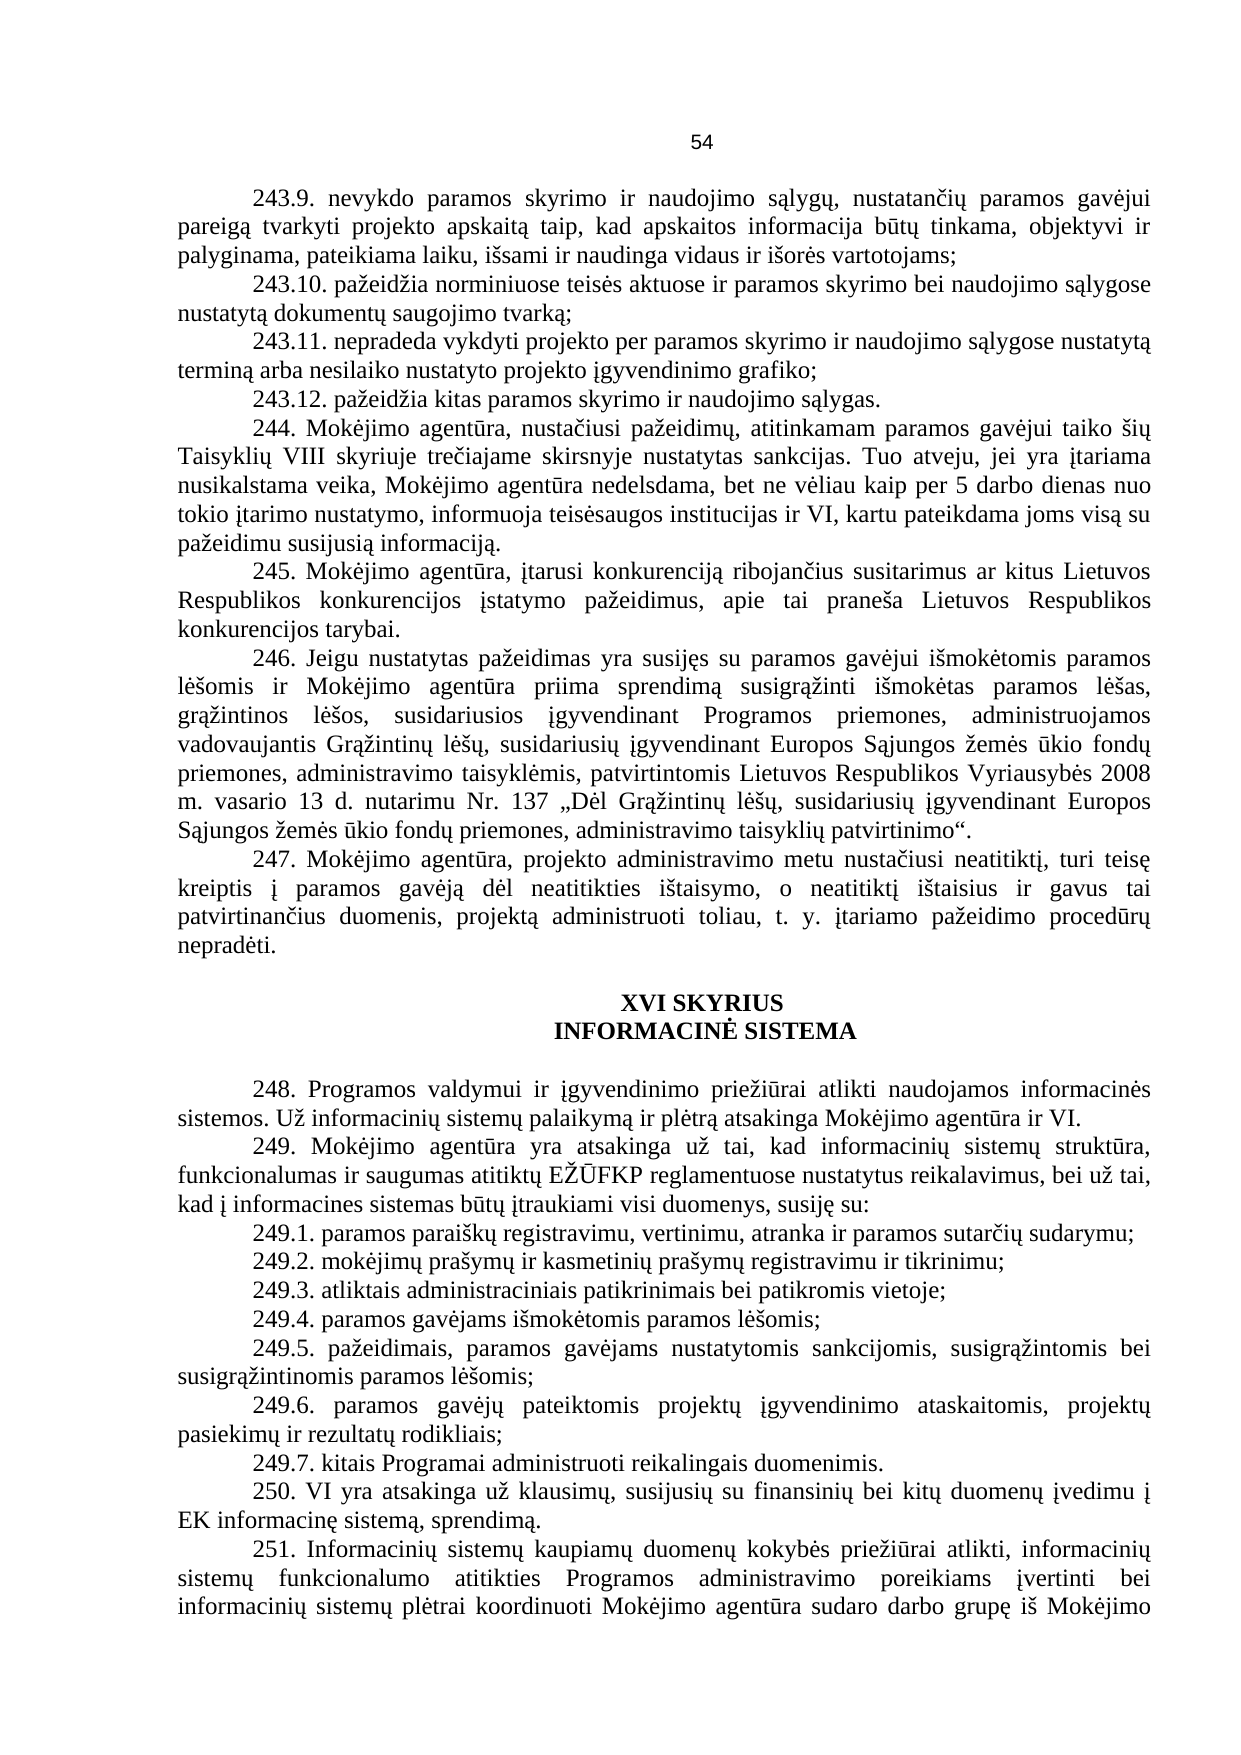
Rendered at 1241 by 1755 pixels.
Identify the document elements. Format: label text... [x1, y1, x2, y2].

text 249.1. paramos paraiškų registravimu, vertinimu, atranka ir paramos sutarčių sudarymu; [177, 1218, 1152, 1246]
text 248. Programos valdymui ir įgyvendinimo priežiūrai atlikti naudojamos informacinės sistemos. Už informacinių sistemų palaikymą ir plėtrą atsakinga Mokėjimo agentūra ir VI. [177, 1074, 1152, 1131]
text 243.10. pažeidžia norminiuose teisės aktuose ir paramos skyrimo bei naudojimo sąlygose nustatytą dokumentų saugojimo tvarką; [177, 269, 1152, 326]
text 249.2. mokėjimų prašymų ir kasmetinių prašymų registravimu ir tikrinimu; [177, 1246, 1152, 1275]
text 249.3. atliktais administraciniais patikrinimais bei patikromis vietoje; [177, 1275, 1152, 1304]
text 247. Mokėjimo agentūra, projekto administravimo metu nustačiusi neatitiktį, turi teisę kreiptis į paramos gavėją dėl neatitikties ištaisymo, o neatitiktį ištaisius ir gavus tai patvirtinančius duomenis, projektą administruoti toliau, t. y. įtariamo pažeidimo procedūrų nepradėti. [177, 844, 1152, 959]
text 243.9. nevykdo paramos skyrimo ir naudojimo sąlygų, nustatančių paramos gavėjui pareigą tvarkyti projekto apskaitą taip, kad apskaitos informacija būtų tinkama, objektyvi ir palyginama, pateikiama laiku, išsami ir naudinga vidaus ir išorės vartotojams; [177, 183, 1152, 269]
text 243.12. pažeidžia kitas paramos skyrimo ir naudojimo sąlygas. [177, 384, 1152, 413]
text 244. Mokėjimo agentūra, nustačiusi pažeidimų, atitinkamam paramos gavėjui taiko šių Taisyklių VIII skyriuje trečiajame skirsnyje nustatytas sankcijas. Tuo atveju, jei yra įtariama nusikalstama veika, Mokėjimo agentūra nedelsdama, bet ne vėliau kaip per 5 darbo dienas nuo tokio įtarimo nustatymo, informuoja teisėsaugos institucijas ir VI, kartu pateikdama joms visą su pažeidimu susijusią informaciją. [177, 413, 1152, 556]
text 249.6. paramos gavėjų pateiktomis projektų įgyvendinimo ataskaitomis, projektų pasiekimų ir rezultatų rodikliais; [177, 1390, 1152, 1448]
text 250. VI yra atsakinga už klausimų, susijusių su finansinių bei kitų duomenų įvedimu į EK informacinę sistemą, sprendimą. [177, 1476, 1152, 1534]
text INFORMACINĖ SISTEMA [177, 1016, 1152, 1045]
text 249.7. kitais Programai administruoti reikalingais duomenimis. [177, 1448, 1152, 1476]
text 249. Mokėjimo agentūra yra atsakinga už tai, kad informacinių sistemų struktūra, funkcionalumas ir saugumas atitiktų EŽŪFKP reglamentuose nustatytus reikalavimus, bei už tai, kad į informacines sistemas būtų įtraukiami visi duomenys, susiję su: [177, 1131, 1152, 1218]
text 243.11. nepradeda vykdyti projekto per paramos skyrimo ir naudojimo sąlygose nustatytą terminą arba nesilaiko nustatyto projekto įgyvendinimo grafiko; [177, 326, 1152, 384]
text 245. Mokėjimo agentūra, įtarusi konkurenciją ribojančius susitarimus ar kitus Lietuvos Respublikos konkurencijos įstatymo pažeidimus, apie tai praneša Lietuvos Respublikos konkurencijos tarybai. [177, 556, 1152, 643]
text 249.4. paramos gavėjams išmokėtomis paramos lėšomis; [177, 1304, 1152, 1333]
text 249.5. pažeidimais, paramos gavėjams nustatytomis sankcijomis, susigrąžintomis bei susigrąžintinomis paramos lėšomis; [177, 1333, 1152, 1390]
text XVI SKYRIUS [177, 988, 1152, 1016]
text 251. Informacinių sistemų kaupiamų duomenų kokybės priežiūrai atlikti, informacinių sistemų funkcionalumo atitikties Programos administravimo poreikiams įvertinti bei informacinių sistemų plėtrai koordinuoti Mokėjimo agentūra sudaro darbo grupę iš Mokėjimo [177, 1534, 1152, 1620]
text 246. Jeigu nustatytas pažeidimas yra susijęs su paramos gavėjui išmokėtomis paramos lėšomis ir Mokėjimo agentūra priima sprendimą susigrąžinti išmokėtas paramos lėšas, grąžintinos lėšos, susidariusios įgyvendinant Programos priemones, administruojamos vadovaujantis Grąžintinų lėšų, susidariusių įgyvendinant Europos Sąjungos žemės ūkio fondų priemones, administravimo taisyklėmis, patvirtintomis Lietuvos Respublikos Vyriausybės 2008 m. vasario 13 d. nutarimu Nr. 137 „Dėl Grąžintinų lėšų, susidariusių įgyvendinant Europos Sąjungos žemės ūkio fondų priemones, administravimo taisyklių patvirtinimo“. [177, 643, 1152, 844]
